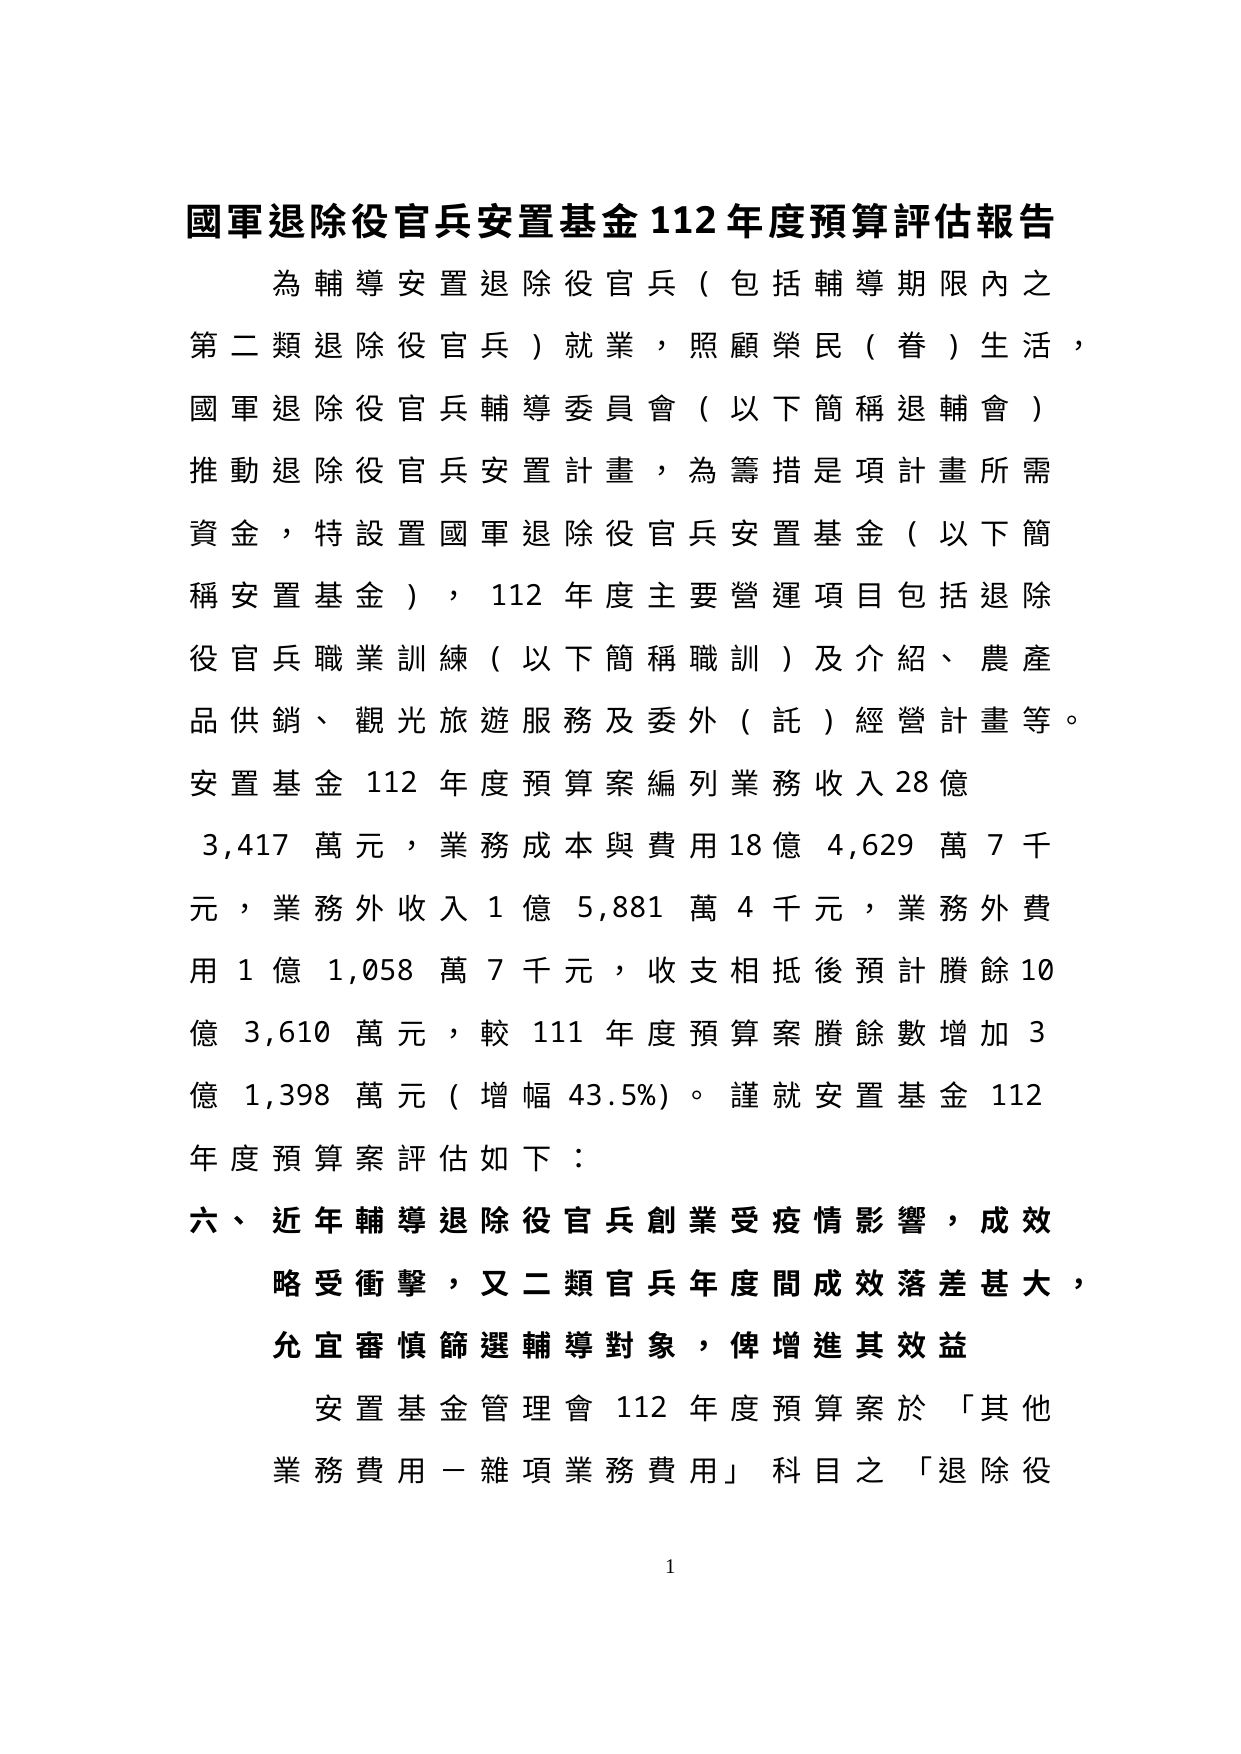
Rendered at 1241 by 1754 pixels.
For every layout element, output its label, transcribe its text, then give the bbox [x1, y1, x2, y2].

text 六、近年輔導退除役官兵創業受疫情影響，成效略受衝擊，又二類官兵年度間成效落差甚大，允宜審慎篩選輔導對象，俾增進其效益 [183, 1177, 1058, 1365]
text 安置基金管理會112年度預算案於「其他業務費用－雜項業務費用」科目之「退除役 [242, 1365, 1058, 1490]
text 國軍退除役官兵安置基金112年度預算評估報告 [183, 177, 1058, 240]
text 為輔導安置退除役官兵(包括輔導期限內之第二類退除役官兵)就業，照顧榮民(眷)生活，國軍退除役官兵輔導委員會(以下簡稱退輔會)推動退除役官兵安置計畫，為籌措是項計畫所需資金，特設置國軍退除役官兵安置基金(以下簡稱安置基金)，112年度主要營運項目包括退除役官兵職業訓練(以下簡稱職訓)及介紹、農產品供銷、觀光旅遊服務及委外(託)經營計畫等。安置基金112年度預算案編列業務收入28億3,417萬元，業務成本與費用18億4,629萬7千元，業務外收入1億5,881萬4千元，業務外費用1億1,058萬7千元，收支相抵後預計賸餘10億3,610萬元，較111年度預算案賸餘數增加3億1,398萬元(增幅43.5%)。謹就安置基金112年度預算案評估如下： [183, 240, 1058, 1177]
